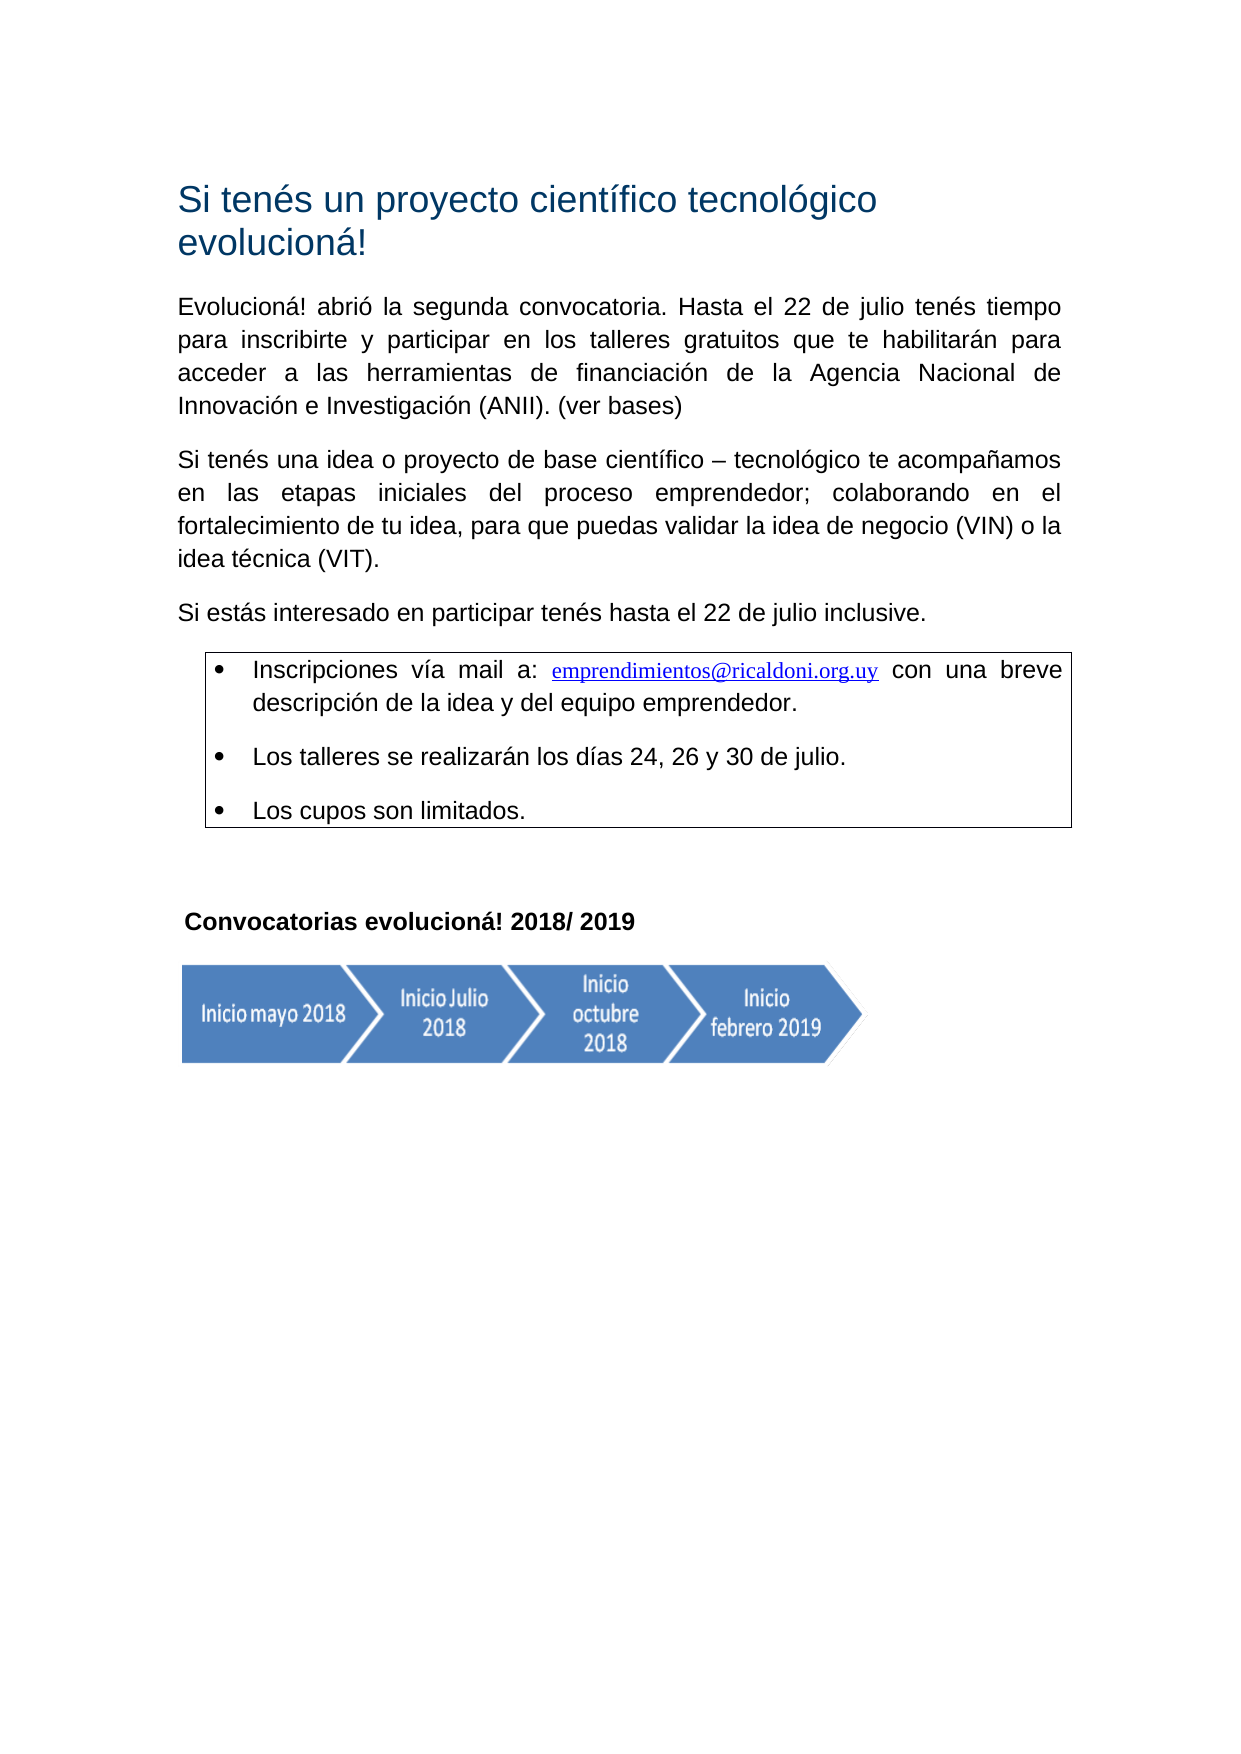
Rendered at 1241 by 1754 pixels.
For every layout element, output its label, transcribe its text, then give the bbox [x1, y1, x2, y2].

text Si estás interesado en participar tenés hasta el 22 de julio inclusive. [177, 598, 1063, 627]
picture [177, 960, 868, 1067]
text Convocatorias evolucioná! 2018/ 2019 [177, 907, 1063, 936]
list Los talleres se realizarán los días 24, 26 y 30 de julio. [206, 739, 1071, 771]
text Evolucioná! abrió la segunda convocatoria. Hasta el 22 de julio tenés tiempo para inscribirte y participar en los talleres gratuitos que te habilitarán para acceder a las herramientas de financiación de la Agencia Nacional de Innovación e Investigación (ANII). (ver bases) [177, 292, 1063, 420]
subtitle Si tenés un proyecto científico tecnológico evolucioná! [177, 177, 1063, 263]
text Si tenés una idea o proyecto de base científico – tecnológico te acompañamos en las etapas iniciales del proceso emprendedor; colaborando en el fortalecimiento de tu idea, para que puedas validar la idea de negocio (VIN) o la idea técnica (VIT). [177, 445, 1063, 573]
list Inscripciones vía mail a: emprendimientos@ricaldoni.org.uy con una breve descripción de la idea y del equipo emprendedor. [206, 653, 1071, 717]
list Los cupos son limitados. [206, 793, 1071, 827]
